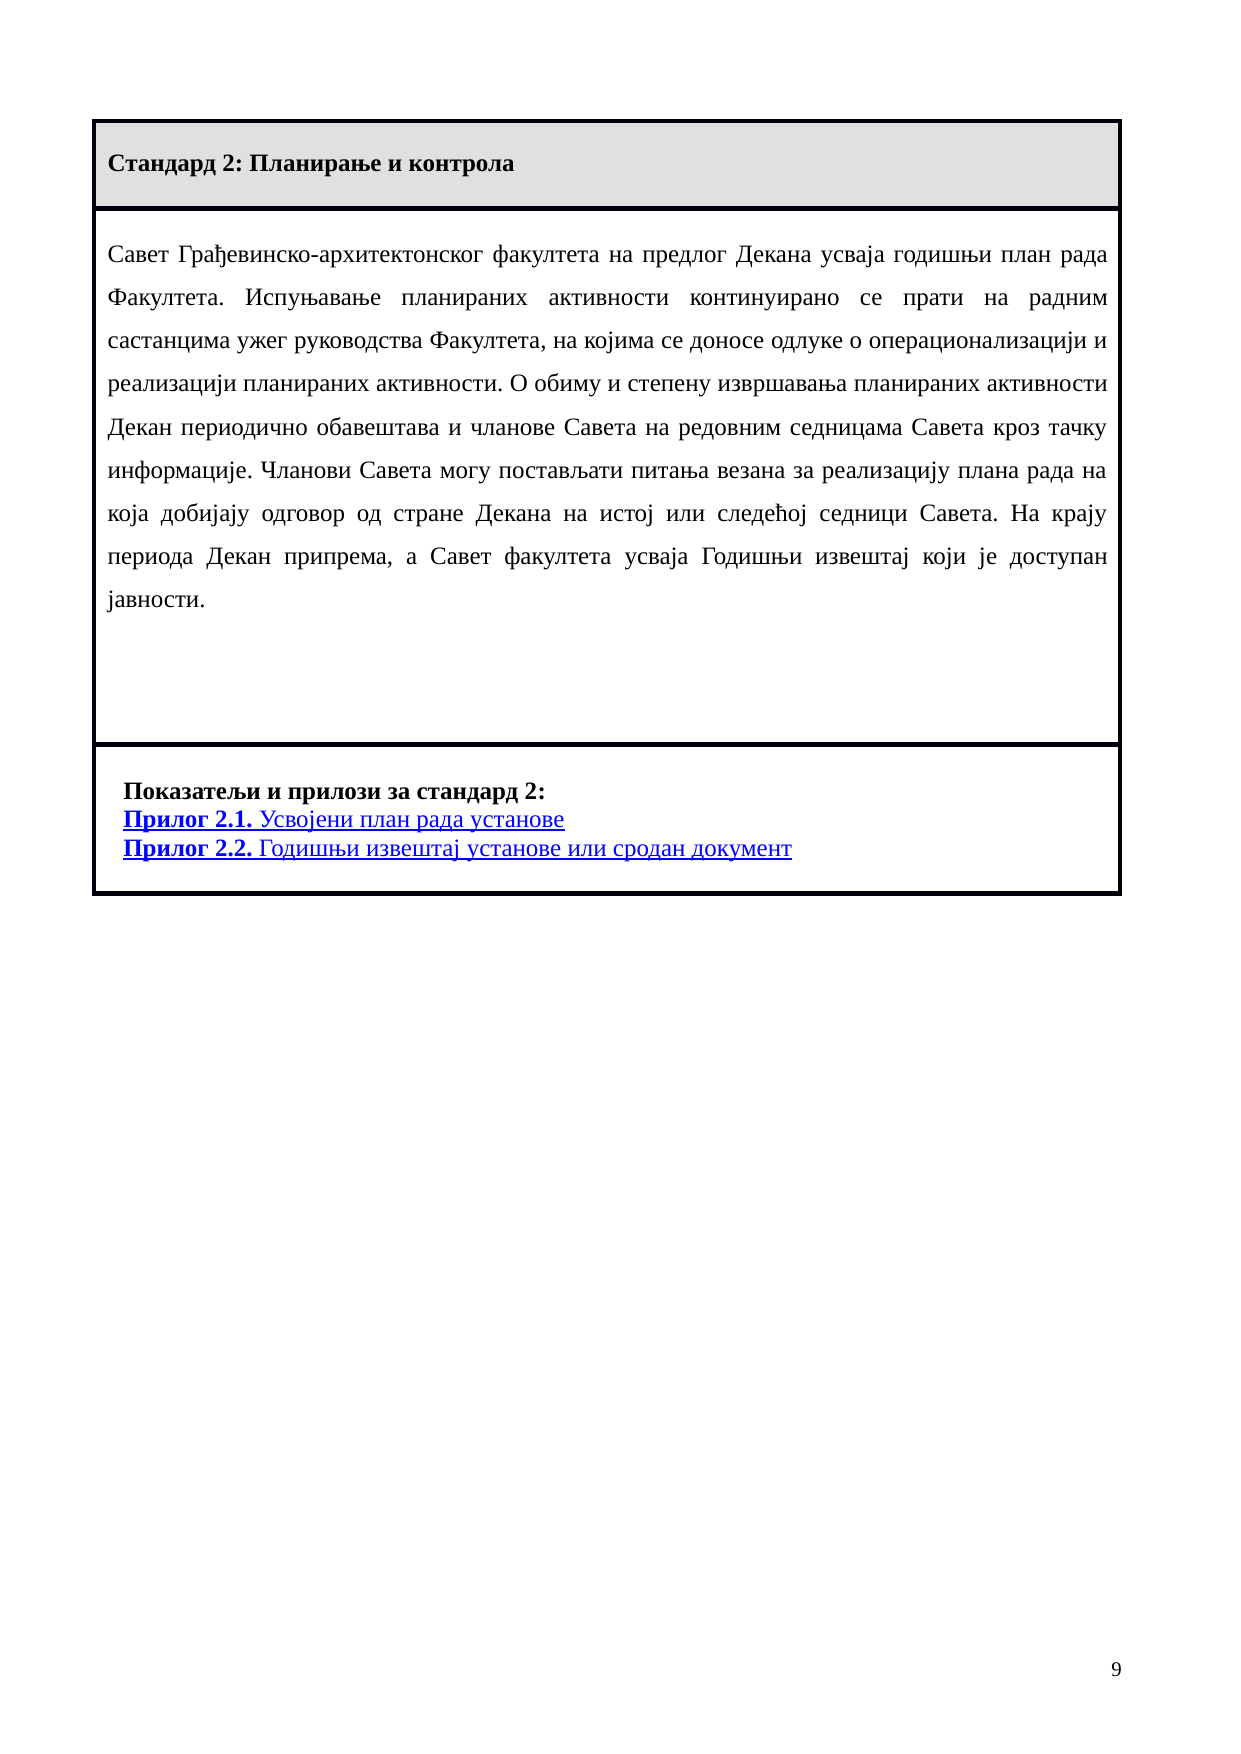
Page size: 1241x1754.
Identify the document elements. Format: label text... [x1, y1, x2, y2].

table_cell Стандард 2: Планирање и контрола [96, 123, 1118, 206]
table_cell Савет Грађевинско-архитектонског факултета на предлог Декана усваја годишњи план рада Факултета. Испуњавање планираних активности континуирано се прати на радним састанцима ужег руководства Факултета, на којима се доносе одлуке о операционализацији и реализацији планираних активности. О обиму и степену извршавања планираних активности Декан периодично обавештава и чланове Савета на редовним седницама Савета кроз тачку информације. Чланови Савета могу постављати питања везана за реализацију плана рада на која добијају одговор од стране Декана на истој или следећој седници Савета. На крају периода Декан припрема, а Савет факултета усваја Годишњи извештај који је доступан јавности. [96, 211, 1118, 742]
table_cell Показатељи и прилози за стандард 2: Прилог 2.1. Усвојени план рада установе Прилог 2.2. Годишњи извештај установе или сродан документ [96, 747, 1118, 891]
